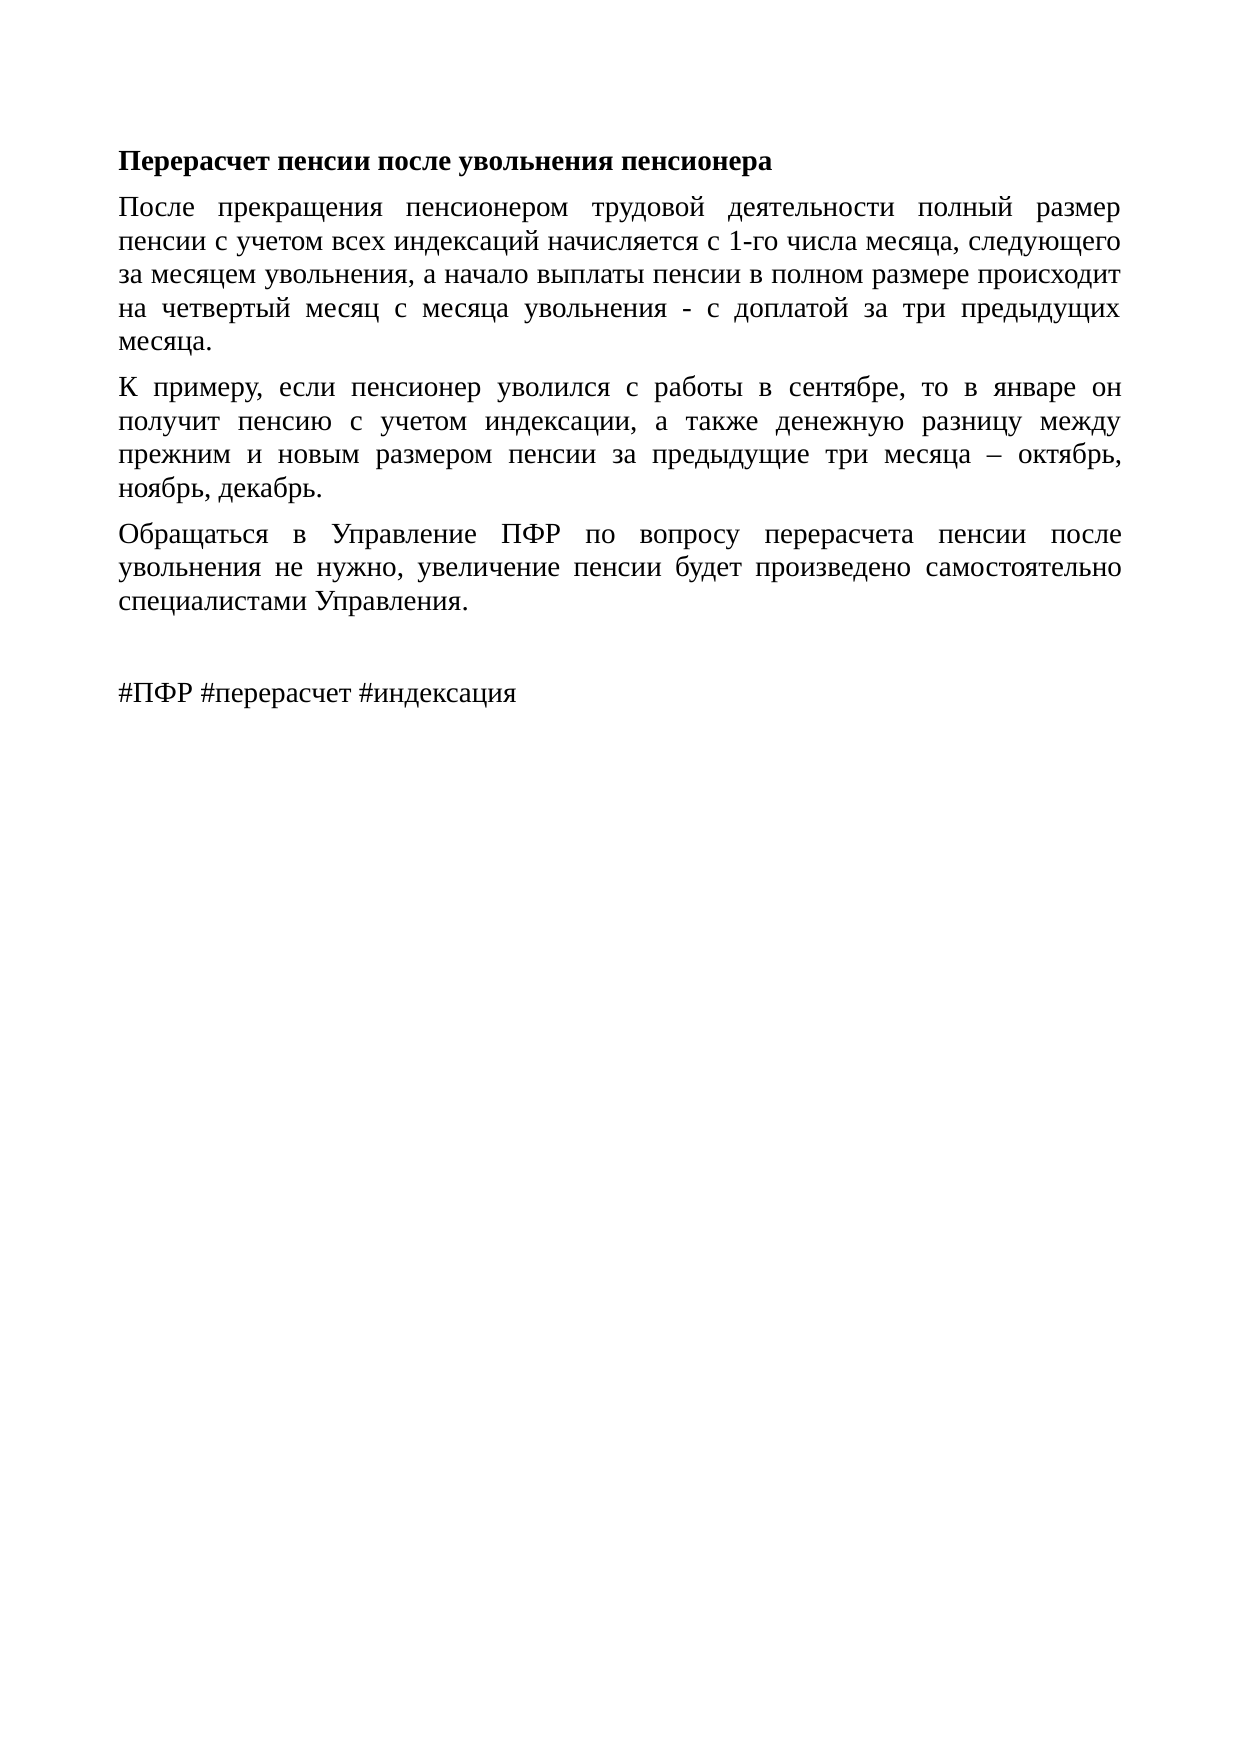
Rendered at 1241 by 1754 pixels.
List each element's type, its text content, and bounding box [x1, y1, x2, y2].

subtitle Перерасчет пенсии после увольнения пенсионера [118, 143, 1122, 177]
text #ПФР #перерасчет #индексация [118, 675, 1122, 709]
text Обращаться в Управление ПФР по вопросу перерасчета пенсии после увольнения не нужно, увеличение пенсии будет произведено самостоятельно специалистами Управления. [118, 516, 1122, 617]
text После прекращения пенсионером трудовой деятельности полный размер пенсии с учетом всех индексаций начисляется с 1-го числа месяца, следующего за месяцем увольнения, а начало выплаты пенсии в полном размере происходит на четвертый месяц с месяца увольнения - с доплатой за три предыдущих месяца. [118, 189, 1122, 357]
text К примеру, если пенсионер уволился с работы в сентябре, то в январе он получит пенсию с учетом индексации, а также денежную разницу между прежним и новым размером пенсии за предыдущие три месяца – октябрь, ноябрь, декабрь. [118, 369, 1122, 503]
